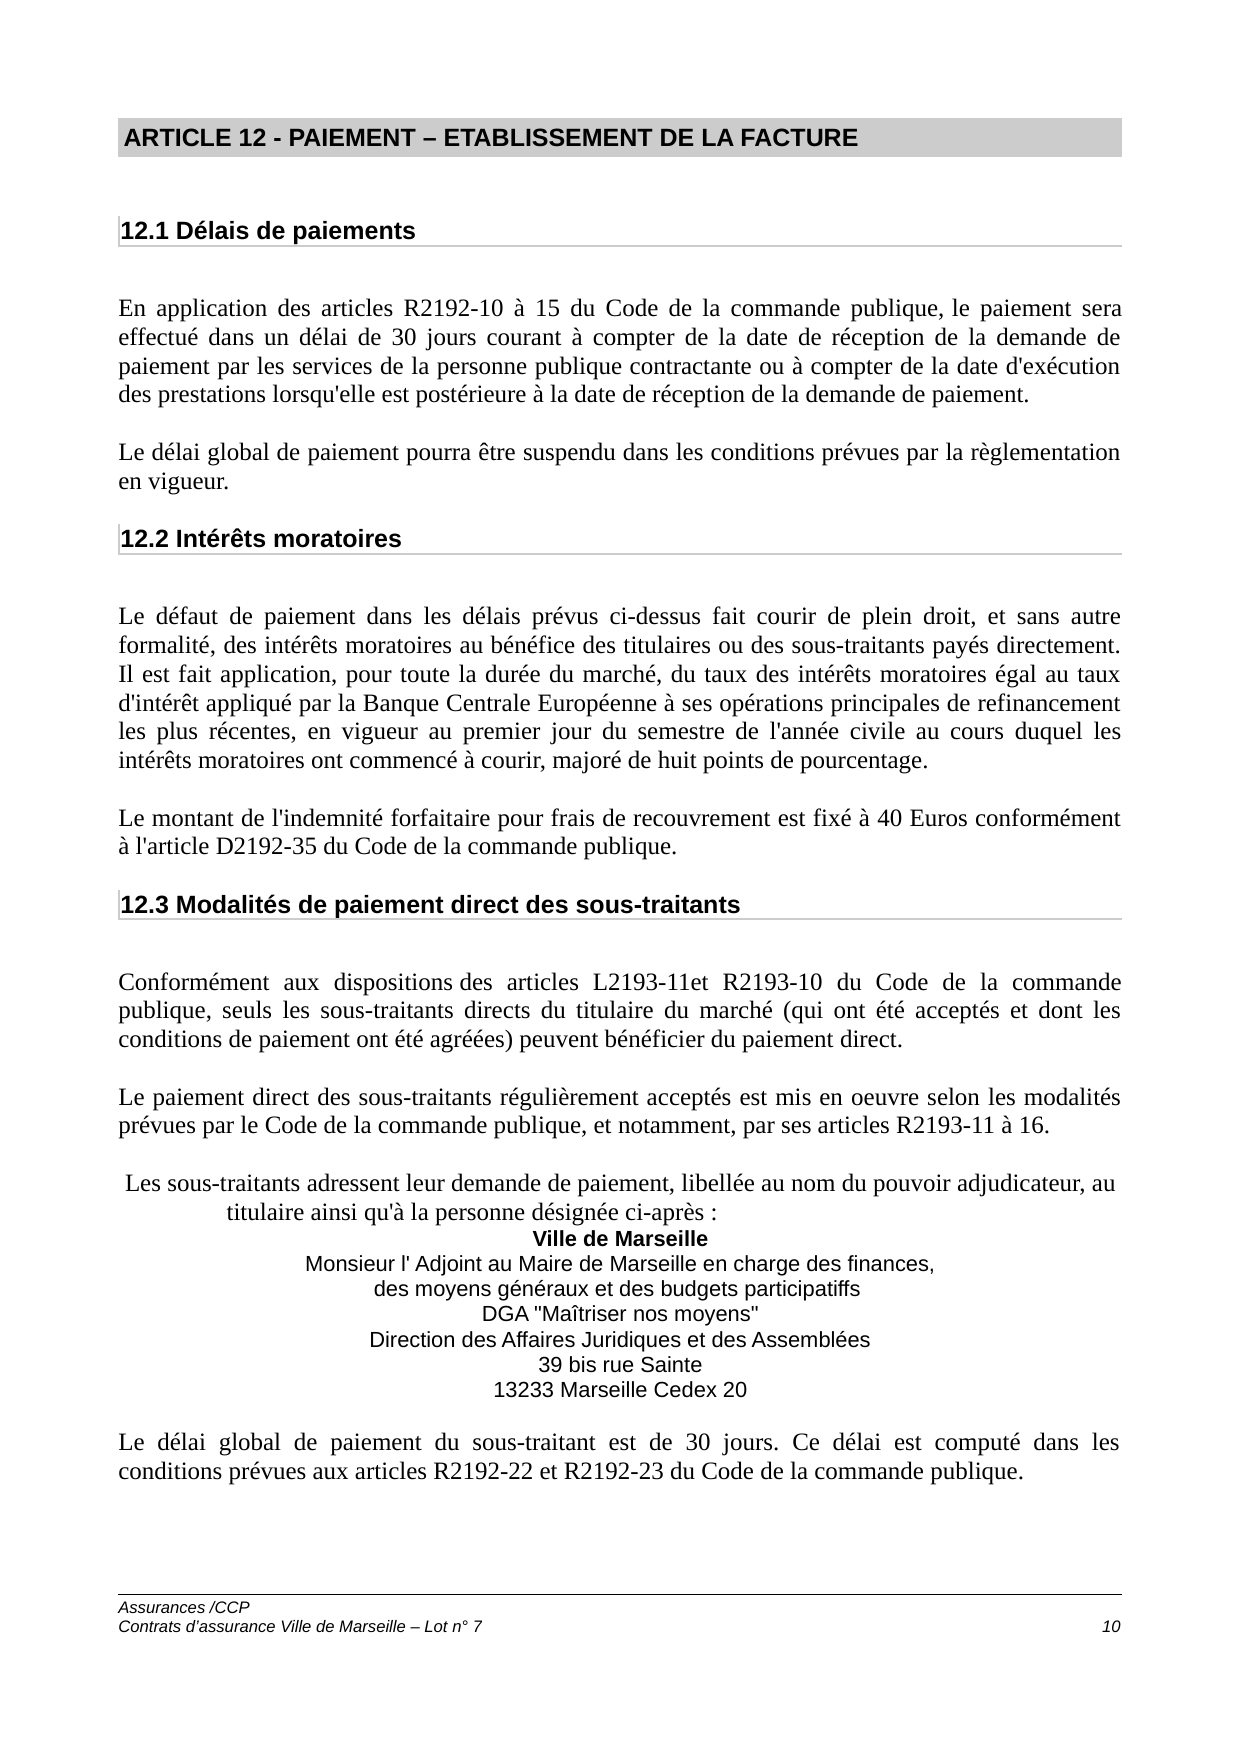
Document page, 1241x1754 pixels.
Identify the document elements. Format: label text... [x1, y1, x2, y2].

subtitle 12.2 Intérêts moratoires [120, 524, 1122, 553]
text Le montant de l'indemnité forfaitaire pour frais de recouvrement est fixé à 40 Euros conformément à l'article D2192-35 du Code de la commande publique. [118, 803, 1122, 860]
subtitle 12.1 Délais de paiements [120, 216, 1122, 245]
text Monsieur l' Adjoint au Maire de Marseille en charge des finances, [118, 1251, 1122, 1276]
text Le défaut de paiement dans les délais prévus ci-dessus fait courir de plein droit, et sans autre formalité, des intérêts moratoires au bénéfice des titulaires ou des sous-traitants payés directement. Il est fait application, pour toute la durée du marché, du taux des intérêts moratoires égal au taux d'intérêt appliqué par la Banque Centrale Européenne à ses opérations principales de refinancement les plus récentes, en vigueur au premier jour du semestre de l'année civile au cours duquel les intérêts moratoires ont commencé à courir, majoré de huit points de pourcentage. [118, 601, 1122, 774]
text Le paiement direct des sous-traitants régulièrement acceptés est mis en oeuvre selon les modalités prévues par le Code de la commande publique, et notamment, par ses articles R2193-11 à 16. [118, 1082, 1122, 1139]
text 13233 Marseille Cedex 20 [118, 1377, 1122, 1402]
subtitle 12.3 Modalités de paiement direct des sous-traitants [118, 889, 1122, 918]
text Les sous-traitants adressent leur demande de paiement, libellée au nom du pouvoir adjudicateur, au titulaire ainsi qu'à la personne désignée ci-après : [118, 1168, 1122, 1226]
text Direction des Affaires Juridiques et des Assemblées [118, 1326, 1122, 1352]
text des moyens généraux et des budgets participatiffs [118, 1276, 1122, 1301]
text En application des articles R2192-10 à 15 du Code de la commande publique, le paiement sera effectué dans un délai de 30 jours courant à compter de la date de réception de la demande de paiement par les services de la personne publique contractante ou à compter de la date d'exécution des prestations lorsqu'elle est postérieure à la date de réception de la demande de paiement. [118, 293, 1122, 408]
text Le délai global de paiement du sous-traitant est de 30 jours. Ce délai est computé dans les conditions prévues aux articles R2192-22 et R2192-23 du Code de la commande publique. [118, 1427, 1122, 1485]
text Conformément aux dispositions des articles L2193-11et R2193-10 du Code de la commande publique, seuls les sous-traitants directs du titulaire du marché (qui ont été acceptés et dont les conditions de paiement ont été agréées) peuvent bénéficier du paiement direct. [118, 967, 1122, 1053]
subtitle ARTICLE 12 - PAIEMENT – ETABLISSEMENT DE LA FACTURE [120, 120, 1120, 155]
text 39 bis rue Sainte [118, 1352, 1122, 1377]
text Le délai global de paiement pourra être suspendu dans les conditions prévues par la règlementation en vigueur. [118, 437, 1122, 494]
text DGA "Maîtriser nos moyens" [118, 1301, 1122, 1326]
text Ville de Marseille [118, 1226, 1122, 1251]
